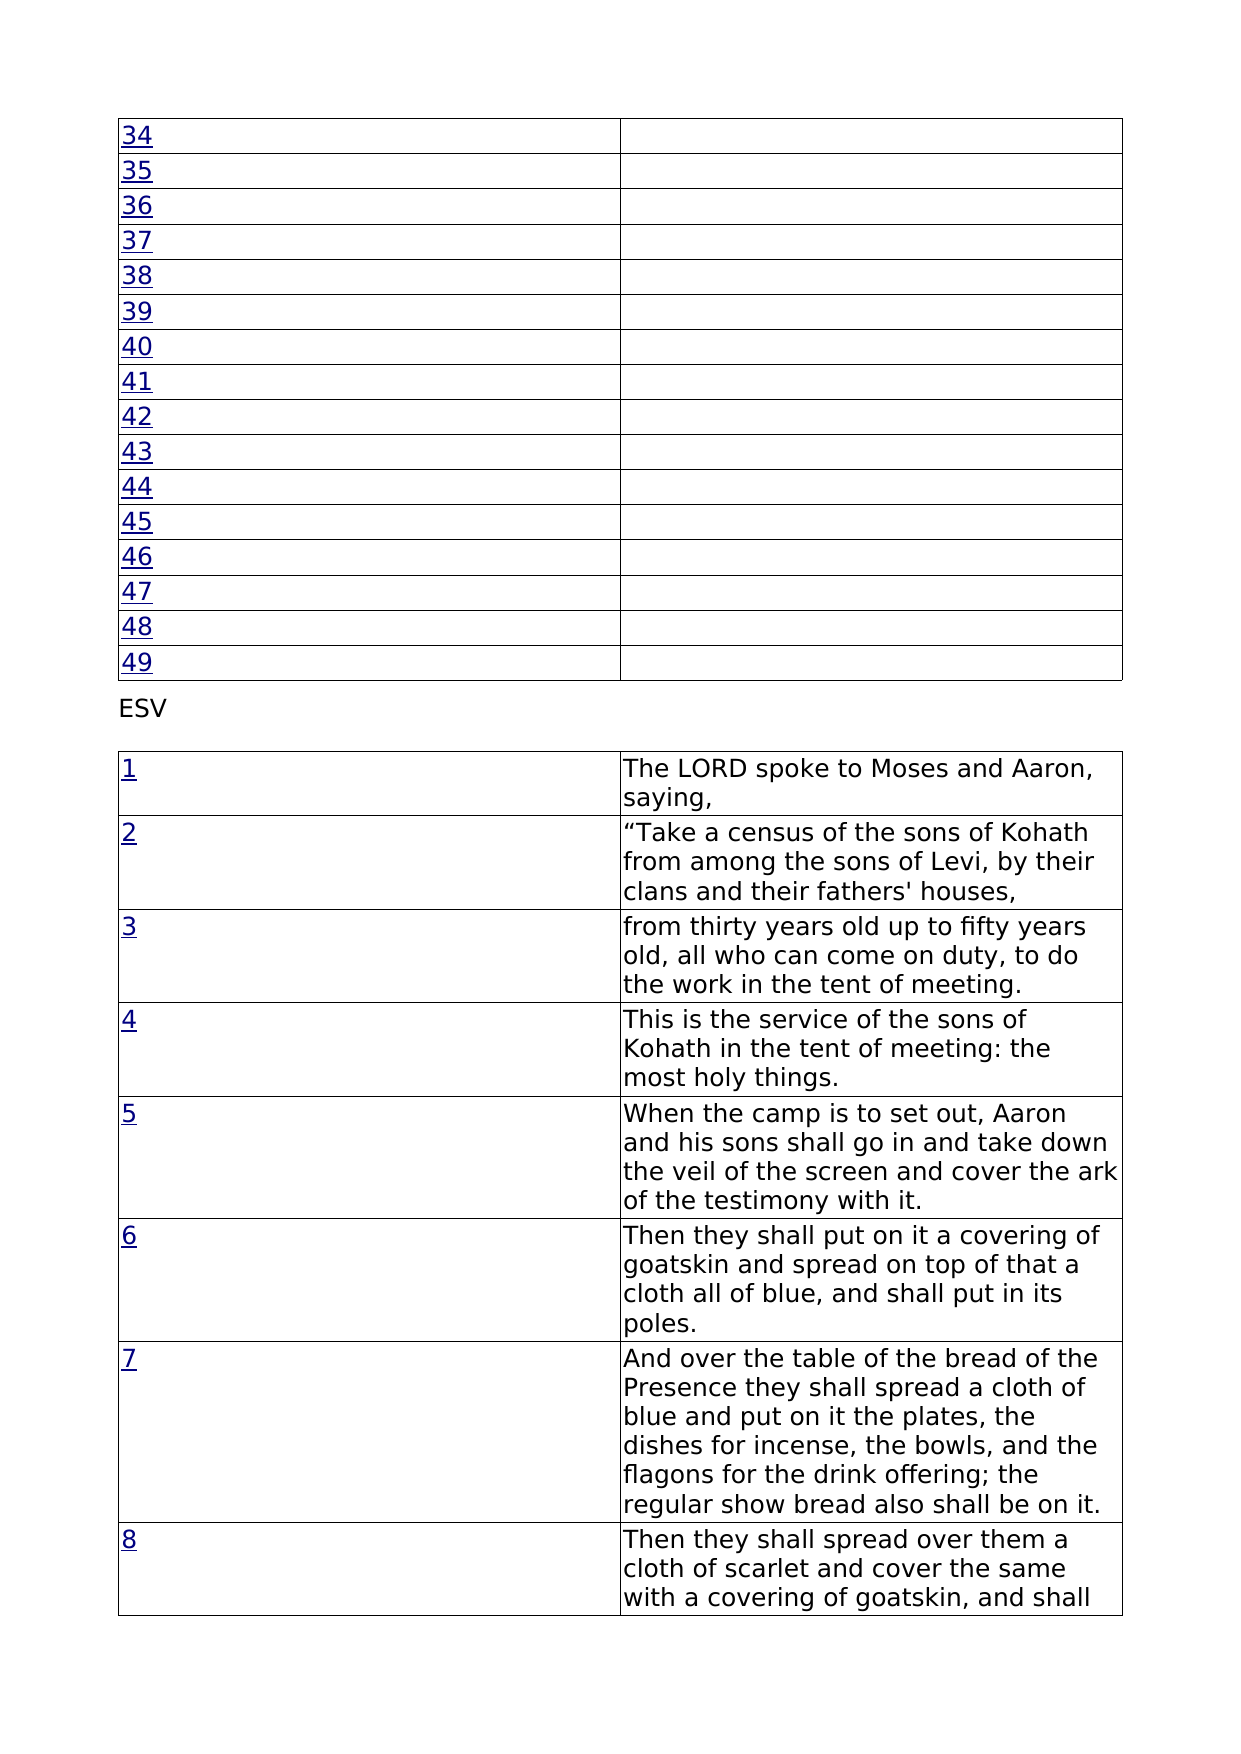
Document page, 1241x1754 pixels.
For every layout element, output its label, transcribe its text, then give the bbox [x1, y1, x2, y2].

table_cell 37 [119, 225, 620, 258]
table_header 1 [119, 752, 620, 815]
table_cell 43 [119, 435, 620, 469]
table_cell 45 [119, 505, 620, 539]
table_cell [621, 119, 1122, 153]
table_cell 42 [119, 400, 620, 434]
table_cell [621, 365, 1122, 399]
table_cell 35 [119, 154, 620, 188]
table_cell 49 [119, 646, 620, 680]
table_cell 38 [119, 260, 620, 294]
table_cell [621, 505, 1122, 539]
table_cell [621, 611, 1122, 645]
table_cell This is the service of the sons of Kohath in the tent of meeting: the most holy things. [621, 1003, 1122, 1096]
table_cell [621, 646, 1122, 680]
table_cell 36 [119, 189, 620, 223]
table_cell 44 [119, 470, 620, 504]
table_cell When the camp is to set out, Aaron and his sons shall go in and take down the veil of the screen and cover the ark of the testimony with it. [621, 1097, 1122, 1218]
table_cell [621, 189, 1122, 223]
table_cell [621, 295, 1122, 329]
table_cell [621, 225, 1122, 258]
table_cell 2 [119, 816, 620, 909]
table_cell Then they shall spread over them a cloth of scarlet and cover the same with a covering of goatskin, and shall [621, 1523, 1122, 1615]
table_cell [621, 576, 1122, 609]
table_cell [621, 470, 1122, 504]
table_cell 48 [119, 611, 620, 645]
table_cell 46 [119, 540, 620, 574]
table_cell 3 [119, 910, 620, 1002]
table_cell And over the table of the bread of the Presence they shall spread a cloth of blue and put on it the plates, the dishes for incense, the bowls, and the flagons for the drink offering; the regular show bread also shall be on it. [621, 1342, 1122, 1522]
table_cell [621, 540, 1122, 574]
table_cell 40 [119, 330, 620, 364]
table_header The LORD spoke to Moses and Aaron, saying, [621, 752, 1122, 815]
text ESV [118, 695, 1122, 724]
table_cell 34 [119, 119, 620, 153]
table_cell 41 [119, 365, 620, 399]
table_cell 47 [119, 576, 620, 609]
table_cell 7 [119, 1342, 620, 1522]
table_cell from thirty years old up to fifty years old, all who can come on duty, to do the work in the tent of meeting. [621, 910, 1122, 1002]
table_cell 39 [119, 295, 620, 329]
table_cell [621, 435, 1122, 469]
table_cell [621, 330, 1122, 364]
table_cell Then they shall put on it a covering of goatskin and spread on top of that a cloth all of blue, and shall put in its poles. [621, 1219, 1122, 1341]
table_cell 8 [119, 1523, 620, 1615]
table_cell 5 [119, 1097, 620, 1218]
table_cell [621, 154, 1122, 188]
table_cell [621, 400, 1122, 434]
table_cell 6 [119, 1219, 620, 1341]
table_cell [621, 260, 1122, 294]
table_cell “Take a census of the sons of Kohath from among the sons of Levi, by their clans and their fathers' houses, [621, 816, 1122, 909]
table_cell 4 [119, 1003, 620, 1096]
